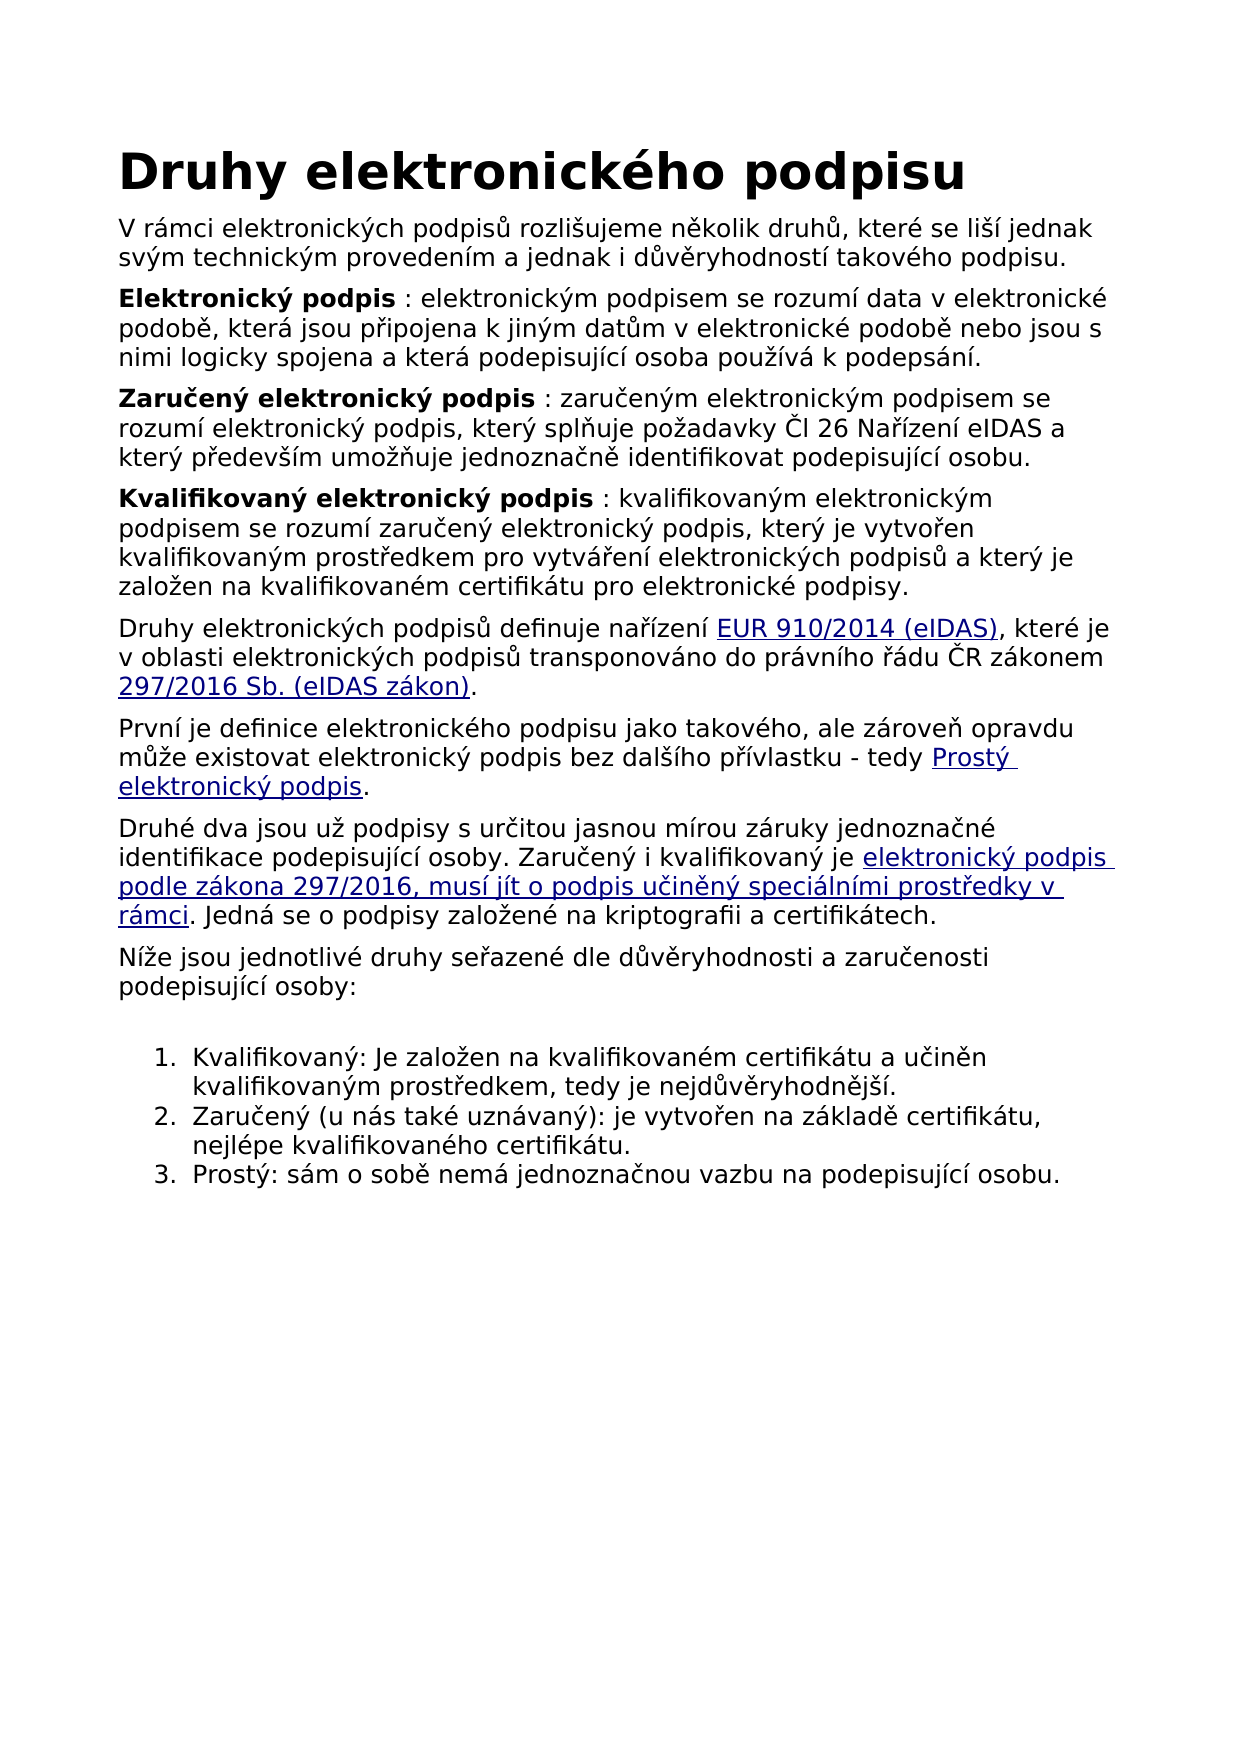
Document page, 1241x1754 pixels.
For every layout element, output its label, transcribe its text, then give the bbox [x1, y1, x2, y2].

list Zaručený (u nás také uznávaný): je vytvořen na základě certifikátu, nejlépe kvalifikovaného certifikátu. [177, 1102, 1122, 1160]
text První je definice elektronického podpisu jako takového, ale zároveň opravdu může existovat elektronický podpis bez dalšího přívlastku - tedy Prostý elektronický podpis. [118, 714, 1122, 801]
list Prostý: sám o sobě nemá jednoznačnou vazbu na podepisující osobu. [177, 1160, 1122, 1189]
text Druhy elektronických podpisů definuje nařízení EUR 910/2014 (eIDAS), které je v oblasti elektronických podpisů transponováno do právního řádu ČR zákonem 297/2016 Sb. (eIDAS zákon). [118, 614, 1122, 701]
text Kvalifikovaný elektronický podpis : kvalifikovaným elektronickým podpisem se rozumí zaručený elektronický podpis, který je vytvořen kvalifikovaným prostředkem pro vytváření elektronických podpisů a který je založen na kvalifikovaném certifikátu pro elektronické podpisy. [118, 485, 1122, 601]
text Druhé dva jsou už podpisy s určitou jasnou mírou záruky jednoznačné identifikace podepisující osoby. Zaručený i kvalifikovaný je elektronický podpis podle zákona 297/2016, musí jít o podpis učiněný speciálními prostředky v rámci. Jedná se o podpisy založené na kriptografii a certifikátech. [118, 814, 1122, 931]
text V rámci elektronických podpisů rozlišujeme několik druhů, které se liší jednak svým technickým provedením a jednak i důvěryhodností takového podpisu. [118, 214, 1122, 272]
list Kvalifikovaný: Je založen na kvalifikovaném certifikátu a učiněn kvalifikovaným prostředkem, tedy je nejdůvěryhodnější. [177, 1043, 1122, 1102]
subtitle Druhy elektronického podpisu [118, 143, 1122, 201]
text Elektronický podpis : elektronickým podpisem se rozumí data v elektronické podobě, která jsou připojena k jiným datům v elektronické podobě nebo jsou s nimi logicky spojena a která podepisující osoba používá k podepsání. [118, 285, 1122, 372]
text Níže jsou jednotlivé druhy seřazené dle důvěryhodnosti a zaručenosti podepisující osoby: [118, 943, 1122, 1001]
text Zaručený elektronický podpis : zaručeným elektronickým podpisem se rozumí elektronický podpis, který splňuje požadavky Čl 26 Nařízení eIDAS a který především umožňuje jednoznačně identifikovat podepisující osobu. [118, 385, 1122, 472]
